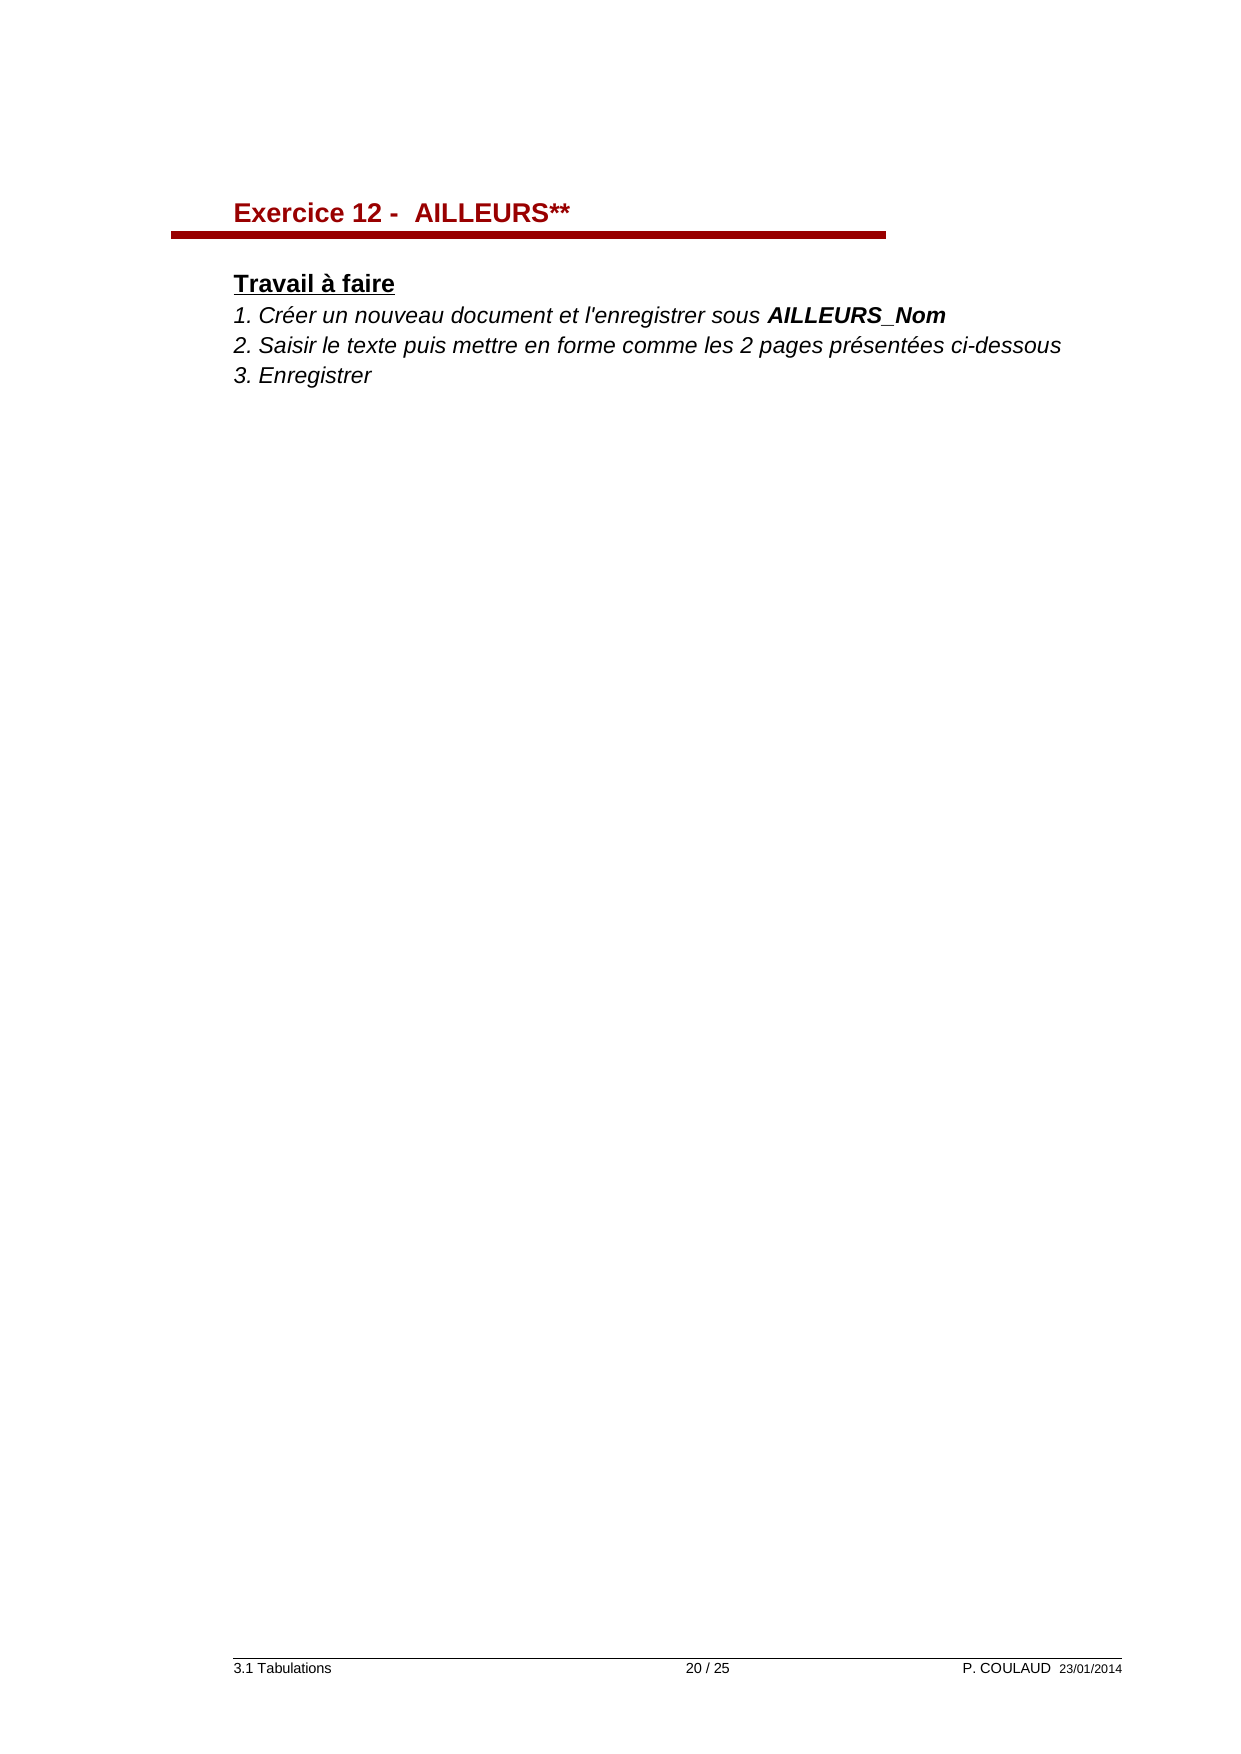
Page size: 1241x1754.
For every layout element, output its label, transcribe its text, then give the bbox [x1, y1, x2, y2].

list Saisir le texte puis mettre en forme comme les 2 pages présentées ci-dessous [233, 333, 1122, 359]
subtitle Travail à faire [233, 270, 1122, 298]
list Enregistrer [233, 363, 1122, 389]
list Créer un nouveau document et l'enregistrer sous AILLEURS_Nom [233, 302, 1122, 328]
subtitle AILLEURS** [171, 195, 886, 231]
